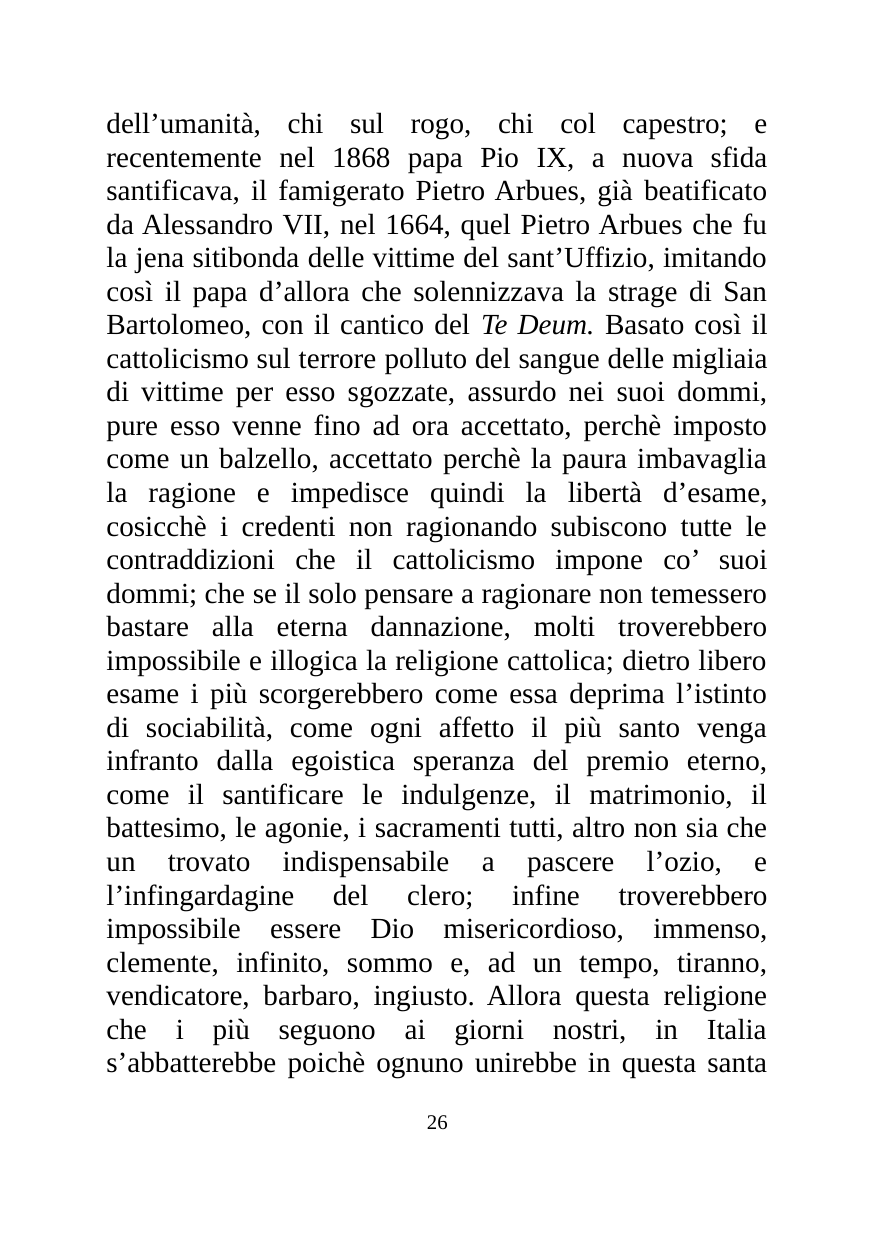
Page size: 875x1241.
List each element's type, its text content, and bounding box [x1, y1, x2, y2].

text dell’umanità, chi sul rogo, chi col capestro; e recentemente nel 1868 papa Pio IX, a nuova sfida santificava, il famigerato Pietro Arbues, già beatificato da Alessandro VII, nel 1664, quel Pietro Arbues che fu la jena sitibonda delle vittime del sant’Uffizio, imitando così il papa d’allora che solennizzava la strage di San Bartolomeo, con il cantico del Te Deum. Basato così il cattolicismo sul terrore polluto del sangue delle migliaia di vittime per esso sgozzate, assurdo nei suoi dommi, pure esso venne fino ad ora accettato, perchè imposto come un balzello, accettato perchè la paura imbavaglia la ragione e impedisce quindi la libertà d’esame, cosicchè i credenti non ragionando subiscono tutte le contraddizioni che il cattolicismo impone co’ suoi dommi; che se il solo pensare a ragionare non temessero bastare alla eterna dannazione, molti troverebbero impossibile e illogica la religione cattolica; dietro libero esame i più scorgerebbero come essa deprima l’istinto di sociabilità, come ogni affetto il più santo venga infranto dalla egoistica speranza del premio eterno, come il santificare le indulgenze, il matrimonio, il battesimo, le agonie, i sacramenti tutti, altro non sia che un trovato indispensabile a pascere l’ozio, e l’infingardagine del clero; infine troverebbero impossibile essere Dio misericordioso, immenso, clemente, infinito, sommo e, ad un tempo, tiranno, vendicatore, barbaro, ingiusto. Allora questa religione che i più seguono ai giorni nostri, in Italia s’abbatterebbe poichè ognuno unirebbe in questa santa [106, 106, 768, 1079]
